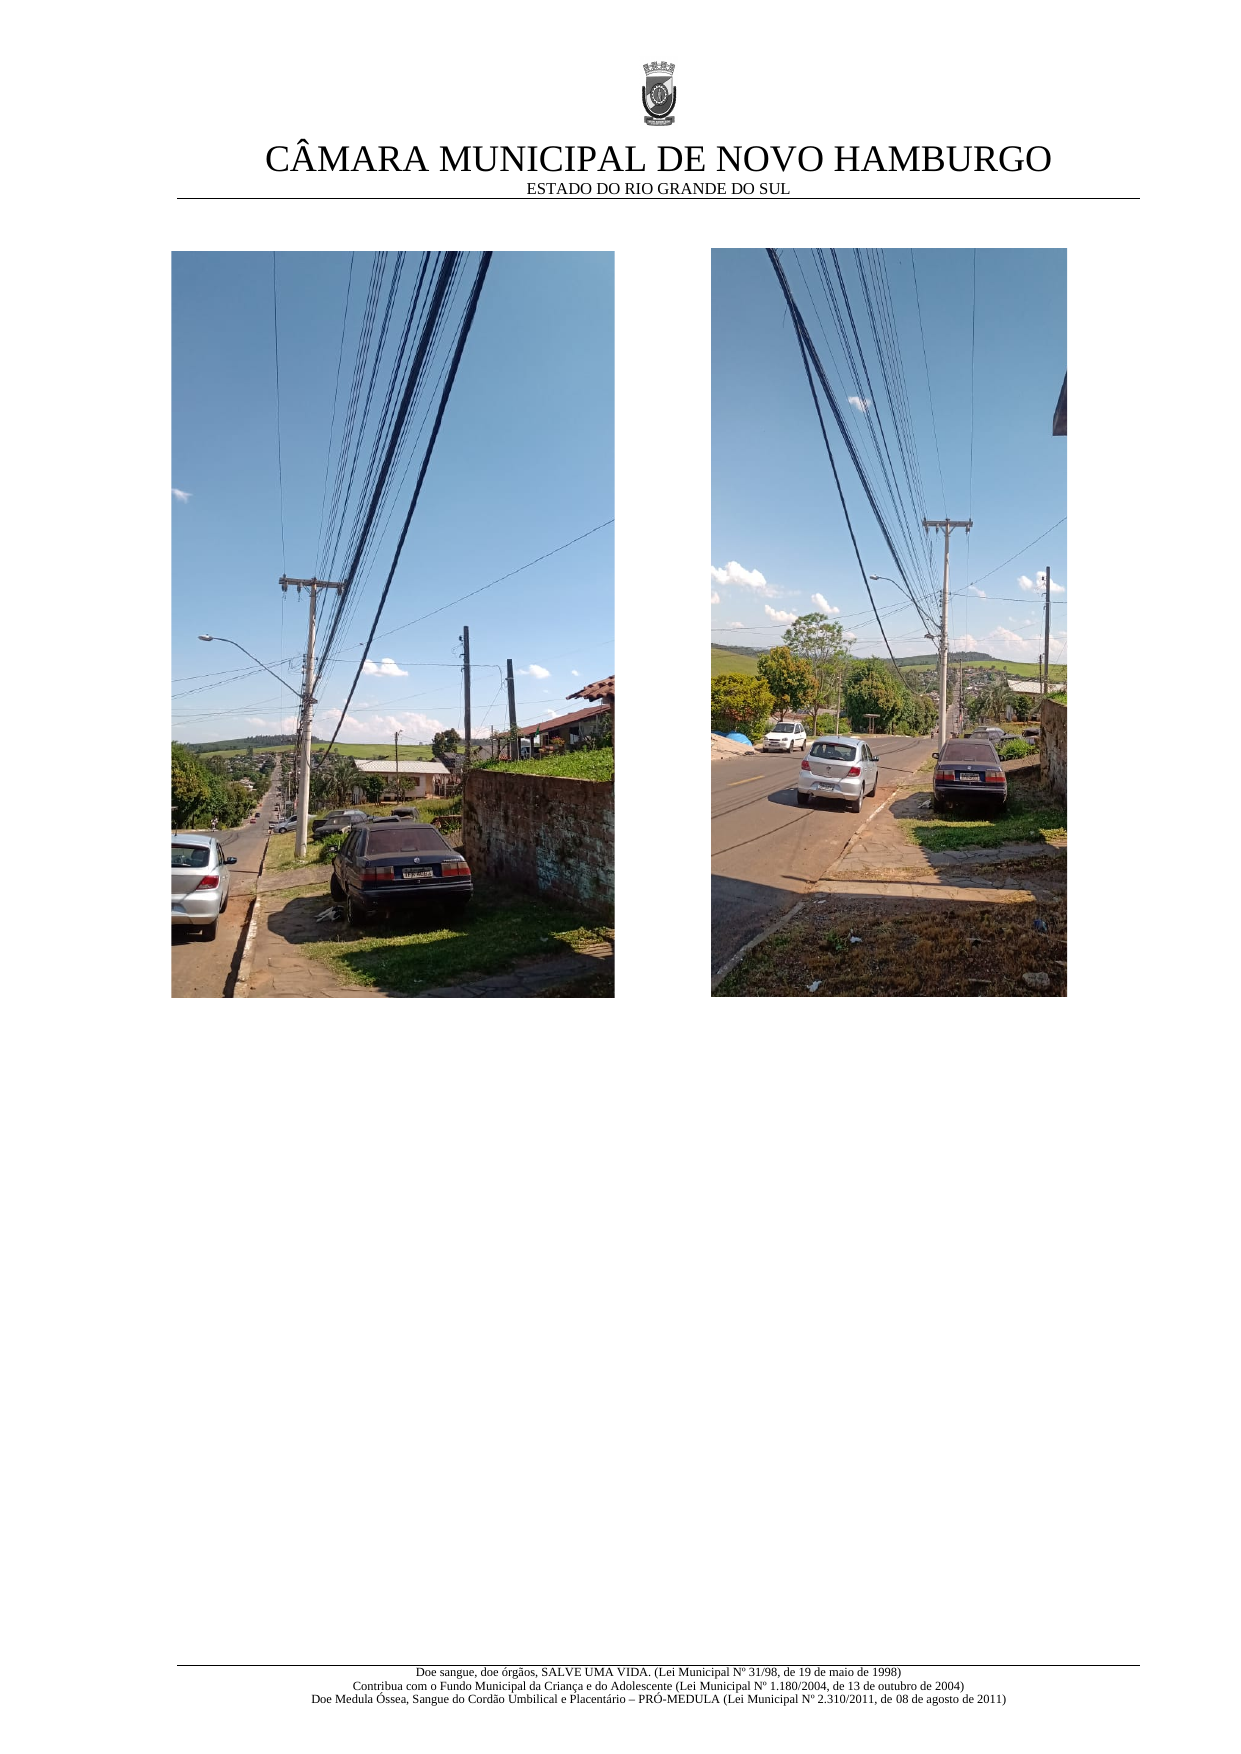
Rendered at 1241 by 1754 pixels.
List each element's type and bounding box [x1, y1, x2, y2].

picture [171, 251, 615, 998]
picture [711, 248, 1068, 997]
